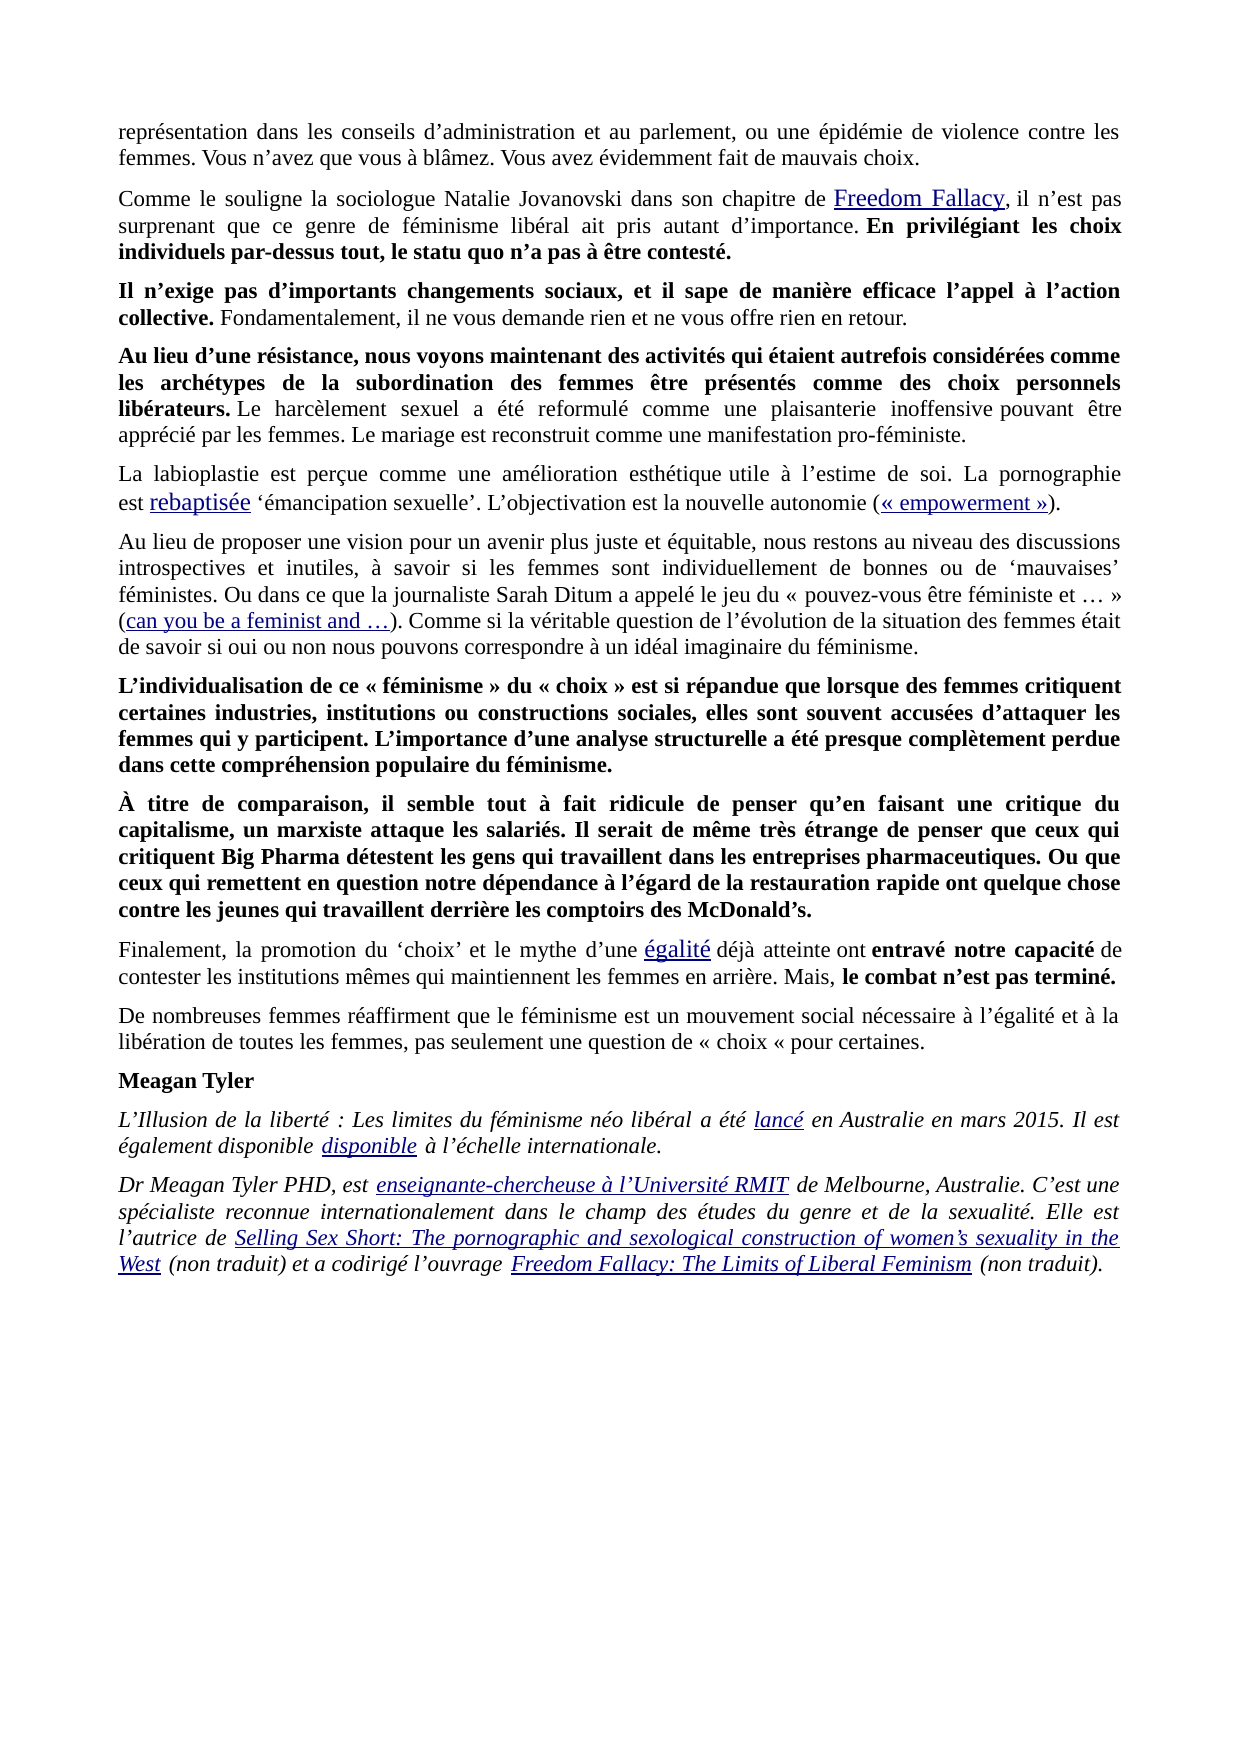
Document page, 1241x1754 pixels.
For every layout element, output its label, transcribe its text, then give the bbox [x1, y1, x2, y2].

text Au lieu de proposer une vision pour un avenir plus juste et équitable, nous restons au niveau des discussions introspectives et inutiles, à savoir si les femmes sont individuellement de bonnes ou de ‘mauvaises’ féministes. Ou dans ce que la journaliste Sarah Ditum a appelé le jeu du « pouvez-vous être féministe et … » (can you be a feminist and …). Comme si la véritable question de l’évolution de la situation des femmes était de savoir si oui ou non nous pouvons correspondre à un idéal imaginaire du féminisme. [118, 528, 1122, 660]
text La labioplastie est perçue comme une amélioration esthétique utile à l’estime de soi. La pornographie est rebaptisée ‘émancipation sexuelle’. L’objectivation est la nouvelle autonomie (« empowerment »). [118, 460, 1122, 516]
text À titre de comparaison, il semble tout à fait ridicule de penser qu’en faisant une critique du capitalisme, un marxiste attaque les salariés. Il serait de même très étrange de penser que ceux qui critiquent Big Pharma détestent les gens qui travaillent dans les entreprises pharmaceutiques. Ou que ceux qui remettent en question notre dépendance à l’égard de la restauration rapide ont quelque chose contre les jeunes qui travaillent derrière les comptoirs des McDonald’s. [118, 790, 1122, 922]
text Finalement, la promotion du ‘choix’ et le mythe d’une égalité déjà atteinte ont entravé notre capacité de contester les institutions mêmes qui maintiennent les femmes en arrière. Mais, le combat n’est pas terminé. [118, 934, 1122, 989]
text L’individualisation de ce « féminisme » du « choix » est si répandue que lorsque des femmes critiquent certaines industries, institutions ou constructions sociales, elles sont souvent accusées d’attaquer les femmes qui y participent. L’importance d’une analyse structurelle a été presque complètement perdue dans cette compréhension populaire du féminisme. [118, 672, 1122, 778]
text Meagan Tyler [118, 1067, 1122, 1094]
text Il n’exige pas d’importants changements sociaux, et il sape de manière efficace l’appel à l’action collective. Fondamentalement, il ne vous demande rien et ne vous offre rien en retour. [118, 277, 1122, 330]
text L’Illusion de la liberté : Les limites du féminisme néo libéral a été lancé en Australie en mars 2015. Il est également disponible disponible à l’échelle internationale. [118, 1106, 1122, 1159]
text De nombreuses femmes réaffirment que le féminisme est un mouvement social nécessaire à l’égalité et à la libération de toutes les femmes, pas seulement une question de « choix « pour certaines. [118, 1002, 1122, 1055]
text représentation dans les conseils d’administration et au parlement, ou une épidémie de violence contre les femmes. Vous n’avez que vous à blâmez. Vous avez évidemment fait de mauvais choix. [118, 118, 1122, 171]
text Comme le souligne la sociologue Natalie Jovanovski dans son chapitre de Freedom Fallacy, il n’est pas surprenant que ce genre de féminisme libéral ait pris autant d’importance. En privilégiant les choix individuels par-dessus tout, le statu quo n’a pas à être contesté. [118, 183, 1122, 265]
text Dr Meagan Tyler PHD, est enseignante-chercheuse à l’Université RMIT de Melbourne, Australie. C’est une spécialiste reconnue internationalement dans le champ des études du genre et de la sexualité. Elle est l’autrice de Selling Sex Short: The pornographic and sexological construction of women’s sexuality in the West (non traduit) et a codirigé l’ouvrage Freedom Fallacy: The Limits of Liberal Feminism (non traduit). [118, 1171, 1122, 1277]
text Au lieu d’une résistance, nous voyons maintenant des activités qui étaient autrefois considérées comme les archétypes de la subordination des femmes être présentés comme des choix personnels libérateurs. Le harcèlement sexuel a été reformulé comme une plaisanterie inoffensive pouvant être apprécié par les femmes. Le mariage est reconstruit comme une manifestation pro-féministe. [118, 342, 1122, 448]
